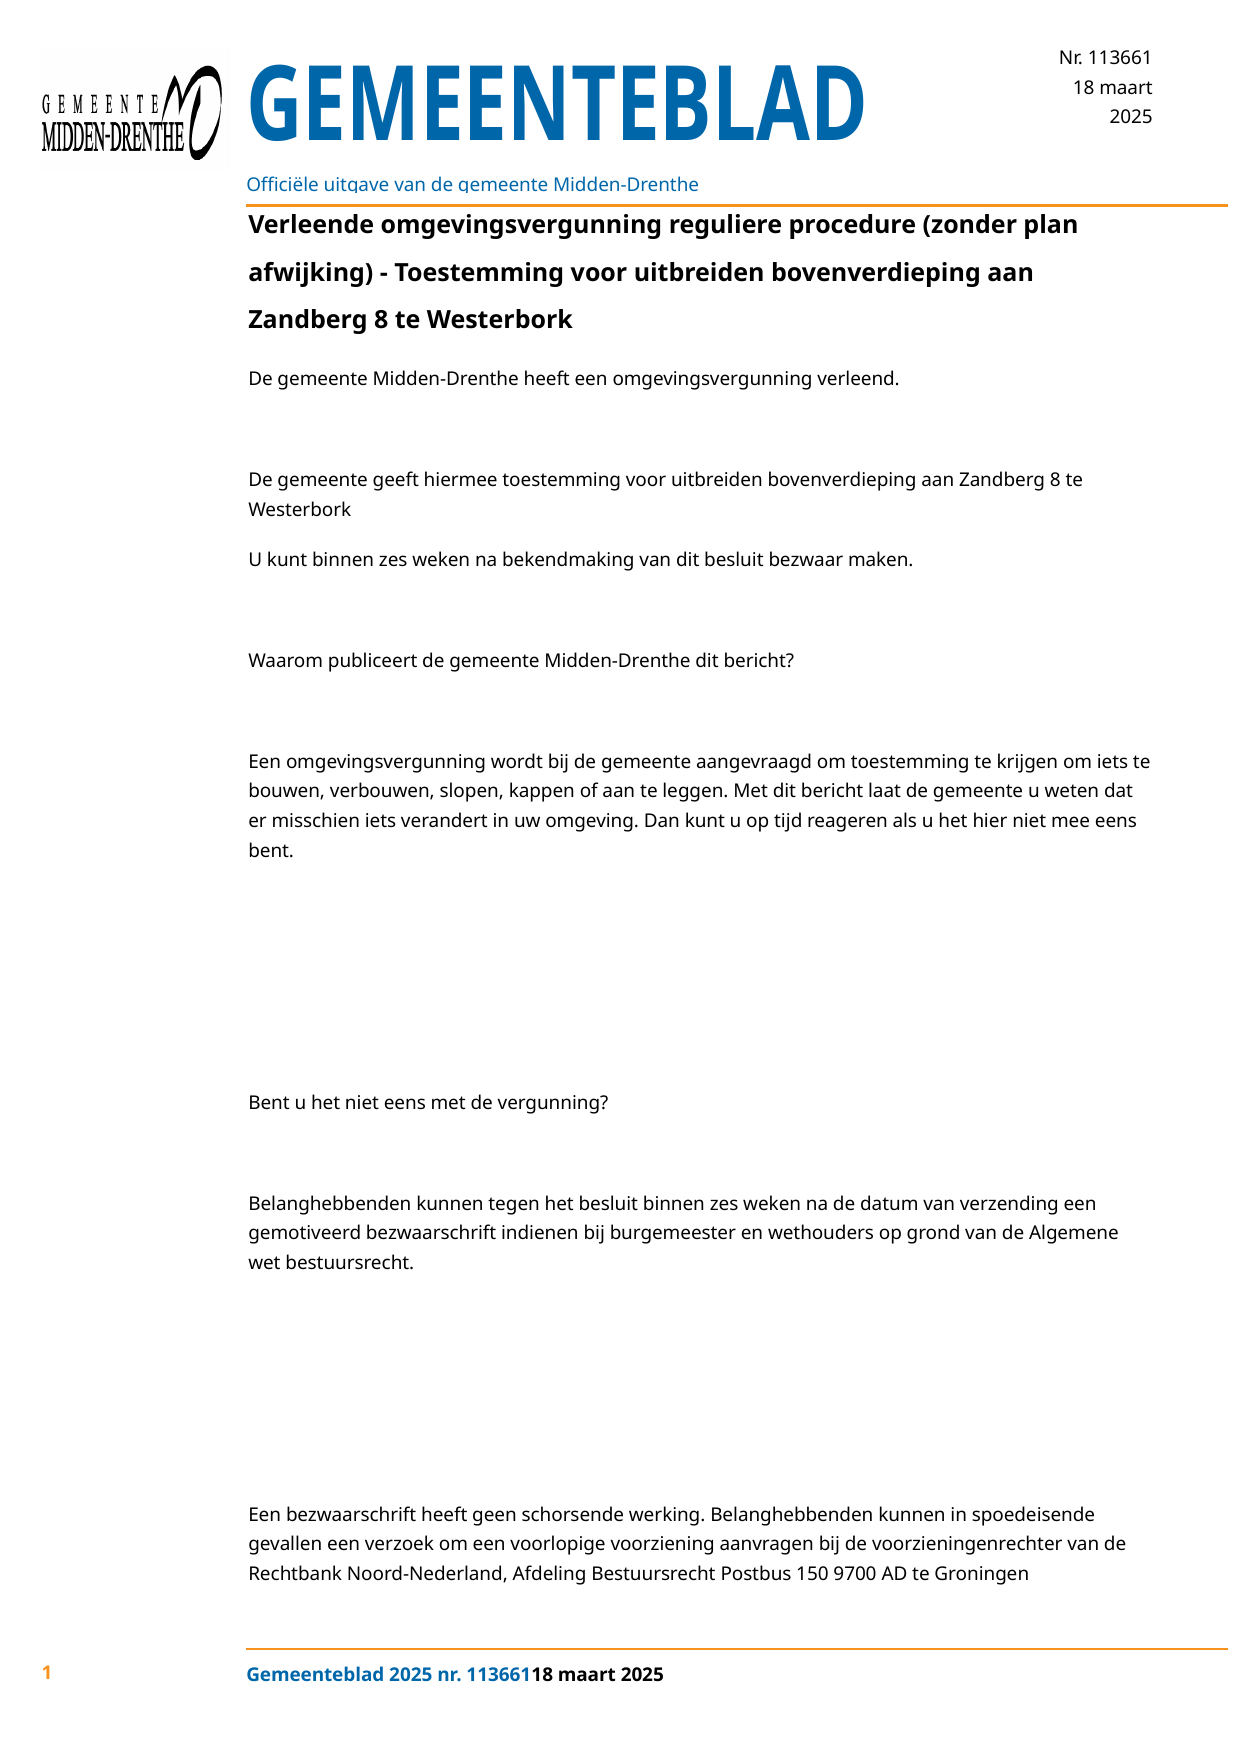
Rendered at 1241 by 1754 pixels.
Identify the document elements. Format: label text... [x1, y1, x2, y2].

text U kunt binnen zes weken na bekendmaking van dit besluit bezwaar maken. [248, 546, 1152, 572]
picture [41, 47, 231, 172]
text De gemeente geeft hiermee toestemming voor uitbreiden bovenverdieping aan Zandberg 8 te Westerbork [248, 466, 1152, 522]
text Een bezwaarschrift heeft geen schorsende werking. Belanghebbenden kunnen in spoedeisende gevallen een verzoek om een voorlopige voorziening aanvragen bij de voorzieningenrechter van de Rechtbank Noord-Nederland, Afdeling Bestuursrecht Postbus 150 9700 AD te Groningen [248, 1501, 1152, 1586]
text De gemeente Midden-Drenthe heeft een omgevingsvergunning verleend. [248, 366, 1152, 391]
text Een omgevingsvergunning wordt bij de gemeente aangevraagd om toestemming te krijgen om iets te bouwen, verbouwen, slopen, kappen of aan te leggen. Met dit bericht laat de gemeente u weten dat er misschien iets verandert in uw omgeving. Dan kunt u op tijd reageren als u het hier niet mee eens bent. [248, 748, 1152, 862]
text Verleende omgevingsvergunning reguliere procedure (zonder plan afwijking) - Toestemming voor uitbreiden bovenverdieping aan Zandberg 8 te Westerbork [248, 207, 1152, 336]
text Belanghebbenden kunnen tegen het besluit binnen zes weken na de datum van verzending een gemotiveerd bezwaarschrift indienen bij burgemeester en wethouders op grond van de Algemene wet bestuursrecht. [248, 1190, 1152, 1274]
text Bent u het niet eens met de vergunning? [248, 1089, 1152, 1114]
text Waarom publiceert de gemeente Midden-Drenthe dit bericht? [248, 647, 1152, 673]
